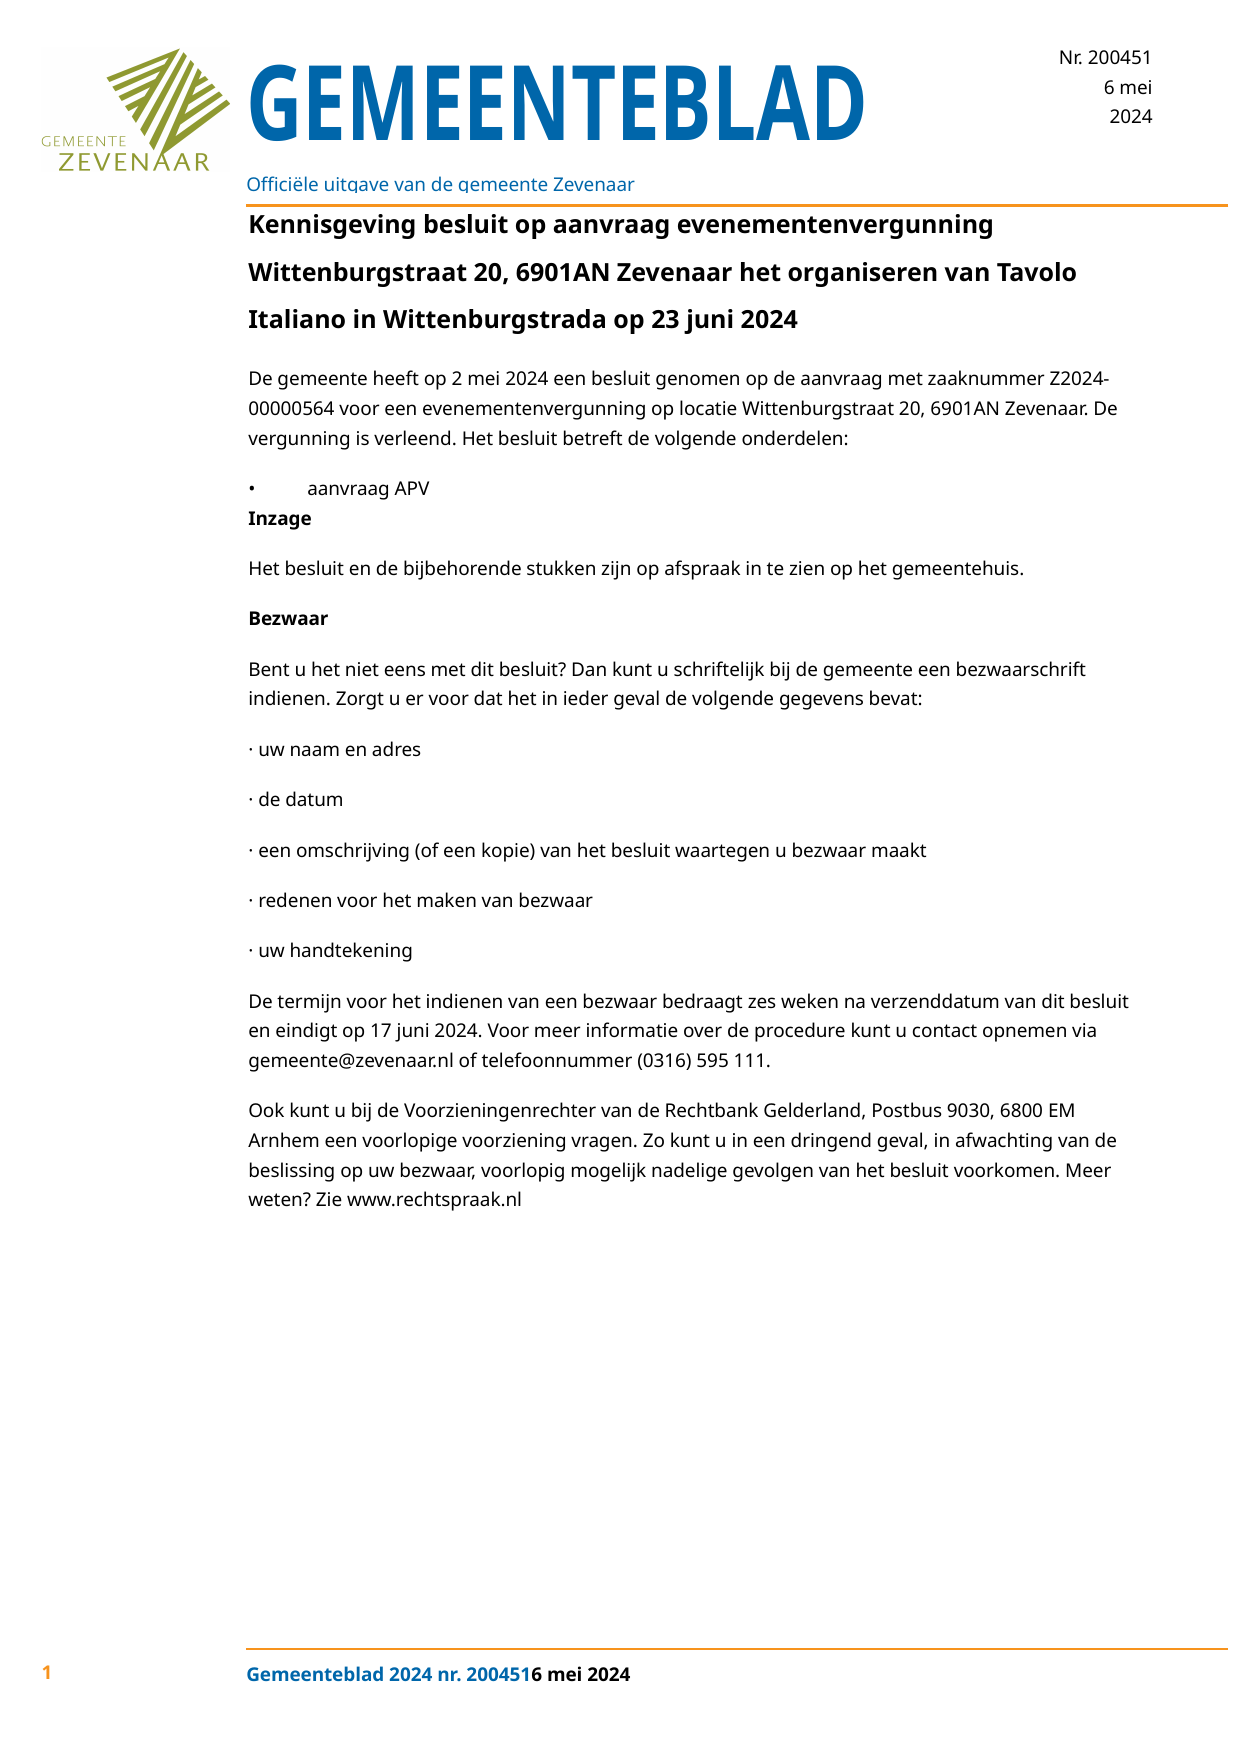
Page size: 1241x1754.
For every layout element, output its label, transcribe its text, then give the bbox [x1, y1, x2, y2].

text De gemeente heeft op 2 mei 2024 een besluit genomen op de aanvraag met zaaknummer Z2024-00000564 voor een evenementenvergunning op locatie Wittenburgstraat 20, 6901AN Zevenaar. De vergunning is verleend. Het besluit betreft de volgende onderdelen: [248, 366, 1152, 450]
text De termijn voor het indienen van een bezwaar bedraagt zes weken na verzenddatum van dit besluit en eindigt op 17 juni 2024. Voor meer informatie over de procedure kunt u contact opnemen via gemeente@zevenaar.nl of telefoonnummer (0316) 595 111. [248, 988, 1152, 1073]
text · redenen voor het maken van bezwaar [248, 887, 1152, 913]
text · de datum [248, 786, 1152, 812]
list aanvraag APV [248, 475, 1152, 501]
text Ook kunt u bij de Voorzieningenrechter van de Rechtbank Gelderland, Postbus 9030, 6800 EM Arnhem een voorlopige voorziening vragen. Zo kunt u in een dringend geval, in afwachting van de beslissing op uw bezwaar, voorlopig mogelijk nadelige gevolgen van het besluit voorkomen. Meer weten? Zie www.rechtspraak.nl [248, 1098, 1152, 1212]
text Kennisgeving besluit op aanvraag evenementenvergunning Wittenburgstraat 20, 6901AN Zevenaar het organiseren van Tavolo Italiano in Wittenburgstrada op 23 juni 2024 [248, 207, 1152, 336]
text Bezwaar [248, 606, 1152, 631]
text · uw naam en adres [248, 736, 1152, 762]
text Het besluit en de bijbehorende stukken zijn op afspraak in te zien op het gemeentehuis. [248, 555, 1152, 581]
text Inzage [248, 505, 1152, 530]
text · uw handtekening [248, 938, 1152, 963]
text Bent u het niet eens met dit besluit? Dan kunt u schriftelijk bij de gemeente een bezwaarschrift indienen. Zorgt u er voor dat het in ieder geval de volgende gegevens bevat: [248, 656, 1152, 711]
picture [41, 47, 231, 172]
text · een omschrijving (of een kopie) van het besluit waartegen u bezwaar maakt [248, 837, 1152, 862]
